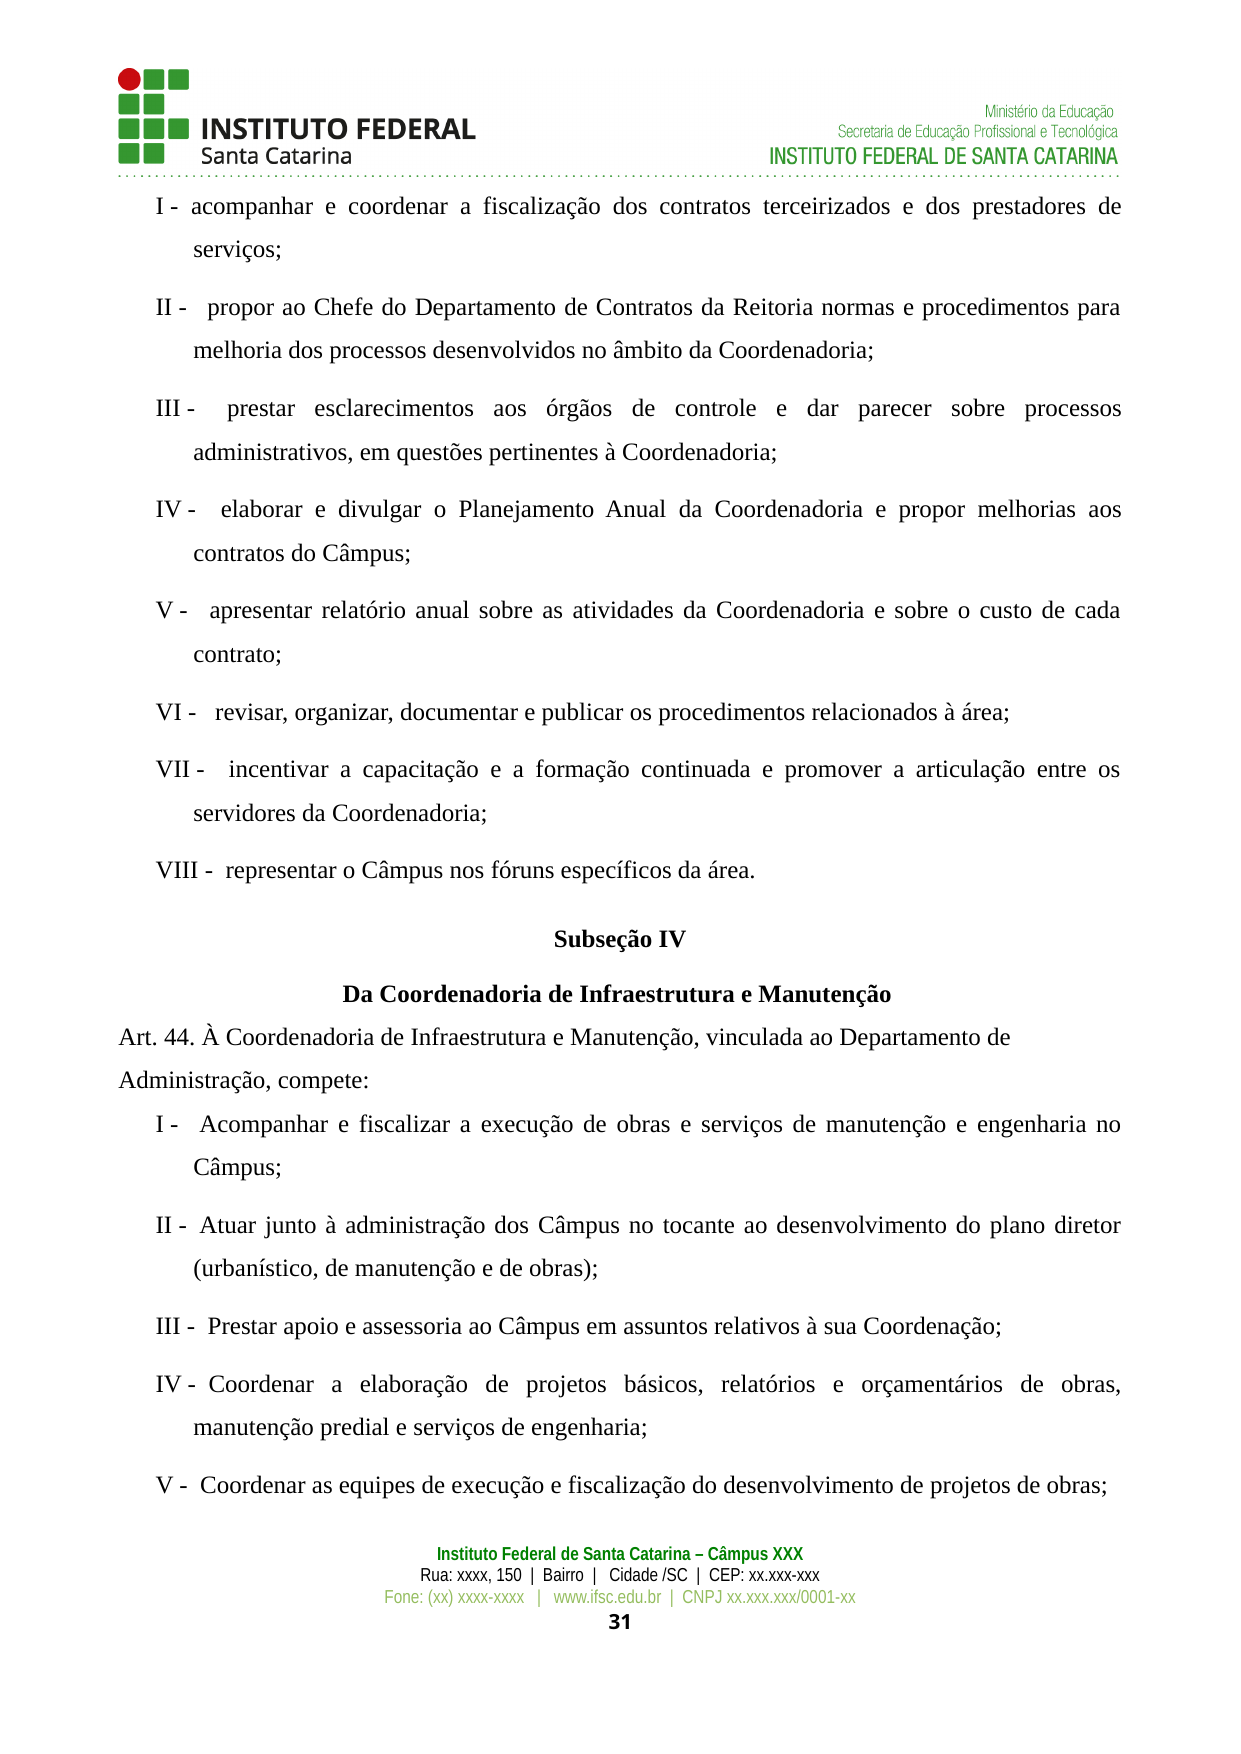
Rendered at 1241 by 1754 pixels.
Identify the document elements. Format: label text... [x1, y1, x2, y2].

list Atuar junto à administração dos Câmpus no tocante ao desenvolvimento do plano diretor (urbanístico, de manutenção e de obras); [155, 1210, 1122, 1282]
list revisar, organizar, documentar e publicar os procedimentos relacionados à área; [155, 697, 1122, 725]
list prestar esclarecimentos aos órgãos de controle e dar parecer sobre processos administrativos, em questões pertinentes à Coordenadoria; [155, 393, 1122, 465]
list Coordenar as equipes de execução e fiscalização do desenvolvimento de projetos de obras; [155, 1470, 1122, 1498]
list Acompanhar e fiscalizar a execução de obras e serviços de manutenção e engenharia no Câmpus; [155, 1109, 1122, 1181]
list apresentar relatório anual sobre as atividades da Coordenadoria e sobre o custo de cada contrato; [155, 596, 1122, 667]
list acompanhar e coordenar a fiscalização dos contratos terceirizados e dos prestadores de serviços; [155, 177, 1122, 263]
subtitle Subseção IV [118, 924, 1122, 952]
list incentivar a capacitação e a formação continuada e promover a articulação entre os servidores da Coordenadoria; [155, 754, 1122, 826]
list representar o Câmpus nos fóruns específicos da área. [155, 856, 1122, 884]
text Art. 44. À Coordenadoria de Infraestrutura e Manutenção, vinculada ao Departamento de Administração, compete: [118, 1022, 1122, 1094]
list Coordenar a elaboração de projetos básicos, relatórios e orçamentários de obras, manutenção predial e serviços de engenharia; [155, 1369, 1122, 1441]
picture [118, 68, 1123, 177]
subtitle Da Coordenadoria de Infraestrutura e Manutenção [118, 979, 1122, 1008]
list elaborar e divulgar o Planejamento Anual da Coordenadoria e propor melhorias aos contratos do Câmpus; [155, 494, 1122, 566]
list Prestar apoio e assessoria ao Câmpus em assuntos relativos à sua Coordenação; [155, 1311, 1122, 1339]
list propor ao Chefe do Departamento de Contratos da Reitoria normas e procedimentos para melhoria dos processos desenvolvidos no âmbito da Coordenadoria; [155, 292, 1122, 364]
